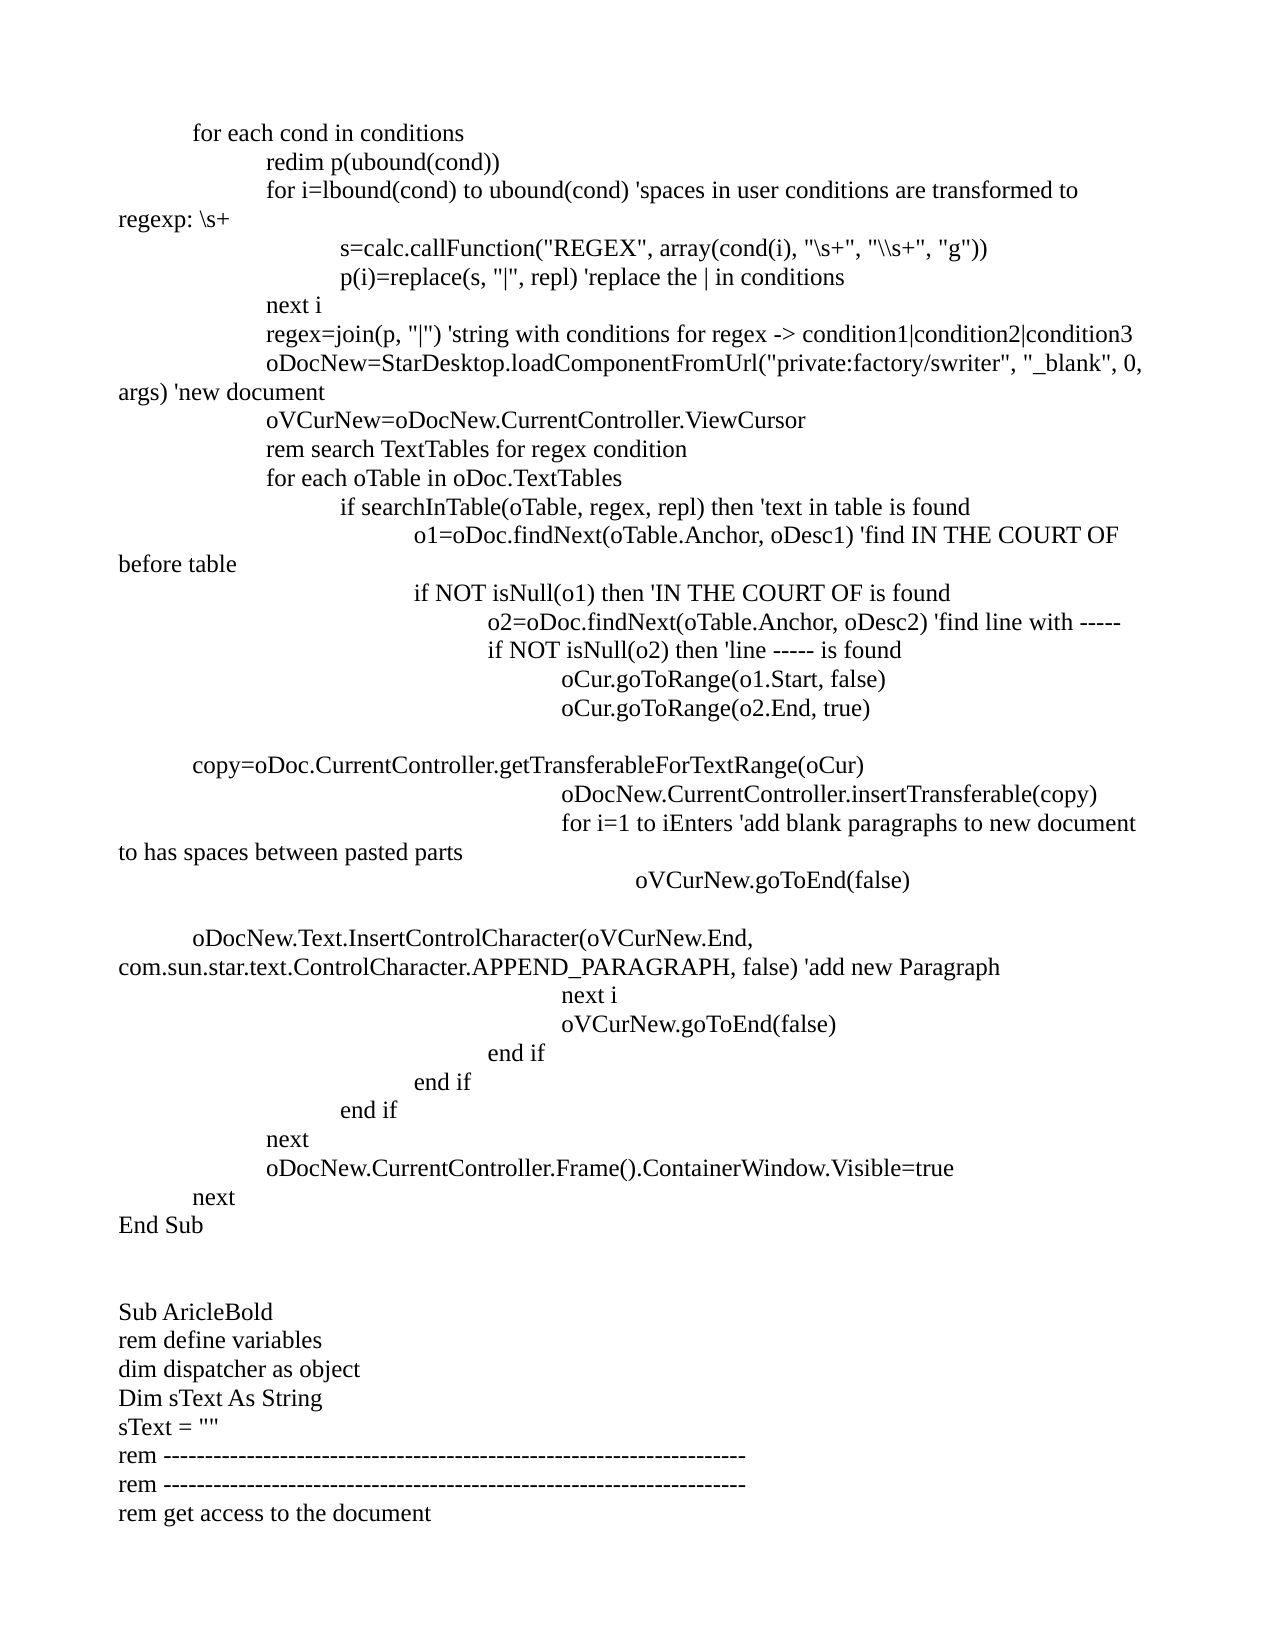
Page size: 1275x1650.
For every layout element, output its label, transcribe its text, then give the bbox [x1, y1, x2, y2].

text redim p(ubound(cond)) [118, 147, 1157, 176]
text for each cond in conditions [118, 118, 1157, 147]
text rem search TextTables for regex condition [118, 434, 1157, 463]
text next [118, 1124, 1157, 1153]
text rem define variables [118, 1326, 1157, 1354]
text for i=1 to iEnters 'add blank paragraphs to new document to has spaces between pasted parts [118, 808, 1157, 866]
text oCur.goToRange(o1.Start, false) [118, 664, 1157, 693]
text next [118, 1182, 1157, 1211]
text if NOT isNull(o2) then 'line ----- is found [118, 636, 1157, 664]
text next i [118, 981, 1157, 1009]
text Sub AricleBold [118, 1297, 1157, 1326]
text copy=oDoc.CurrentController.getTransferableForTextRange(oCur) [118, 722, 1157, 779]
text if searchInTable(oTable, regex, repl) then 'text in table is found [118, 492, 1157, 521]
text oVCurNew.goToEnd(false) [118, 866, 1157, 894]
text oDocNew.CurrentController.insertTransferable(copy) [118, 779, 1157, 808]
text o1=oDoc.findNext(oTable.Anchor, oDesc1) 'find IN THE COURT OF before table [118, 521, 1157, 578]
text rem ---------------------------------------------------------------------- [118, 1441, 1157, 1469]
text o2=oDoc.findNext(oTable.Anchor, oDesc2) 'find line with ----- [118, 607, 1157, 636]
text regex=join(p, "|") 'string with conditions for regex -> condition1|condition2|condition3 [118, 319, 1157, 348]
text end if [118, 1067, 1157, 1096]
text oDocNew.Text.InsertControlCharacter(oVCurNew.End, com.sun.star.text.ControlCharacter.APPEND_PARAGRAPH, false) 'add new Paragraph [118, 894, 1157, 981]
text if NOT isNull(o1) then 'IN THE COURT OF is found [118, 578, 1157, 607]
text oCur.goToRange(o2.End, true) [118, 693, 1157, 722]
text oDocNew.CurrentController.Frame().ContainerWindow.Visible=true [118, 1153, 1157, 1182]
text oVCurNew=oDocNew.CurrentController.ViewCursor [118, 406, 1157, 434]
text end if [118, 1096, 1157, 1124]
text for each oTable in oDoc.TextTables [118, 463, 1157, 492]
text dim dispatcher as object [118, 1354, 1157, 1383]
text oVCurNew.goToEnd(false) [118, 1009, 1157, 1038]
text rem ---------------------------------------------------------------------- [118, 1469, 1157, 1498]
text End Sub [118, 1211, 1157, 1239]
text s=calc.callFunction("REGEX", array(cond(i), "\s+", "\\s+", "g")) [118, 233, 1157, 262]
text p(i)=replace(s, "|", repl) 'replace the | in conditions [118, 262, 1157, 291]
text oDocNew=StarDesktop.loadComponentFromUrl("private:factory/swriter", "_blank", 0, args) 'new document [118, 348, 1157, 406]
text end if [118, 1038, 1157, 1067]
text next i [118, 291, 1157, 319]
text sText = "" [118, 1412, 1157, 1441]
text Dim sText As String [118, 1383, 1157, 1412]
text for i=lbound(cond) to ubound(cond) 'spaces in user conditions are transformed to regexp: \s+ [118, 176, 1157, 233]
text rem get access to the document [118, 1498, 1157, 1527]
